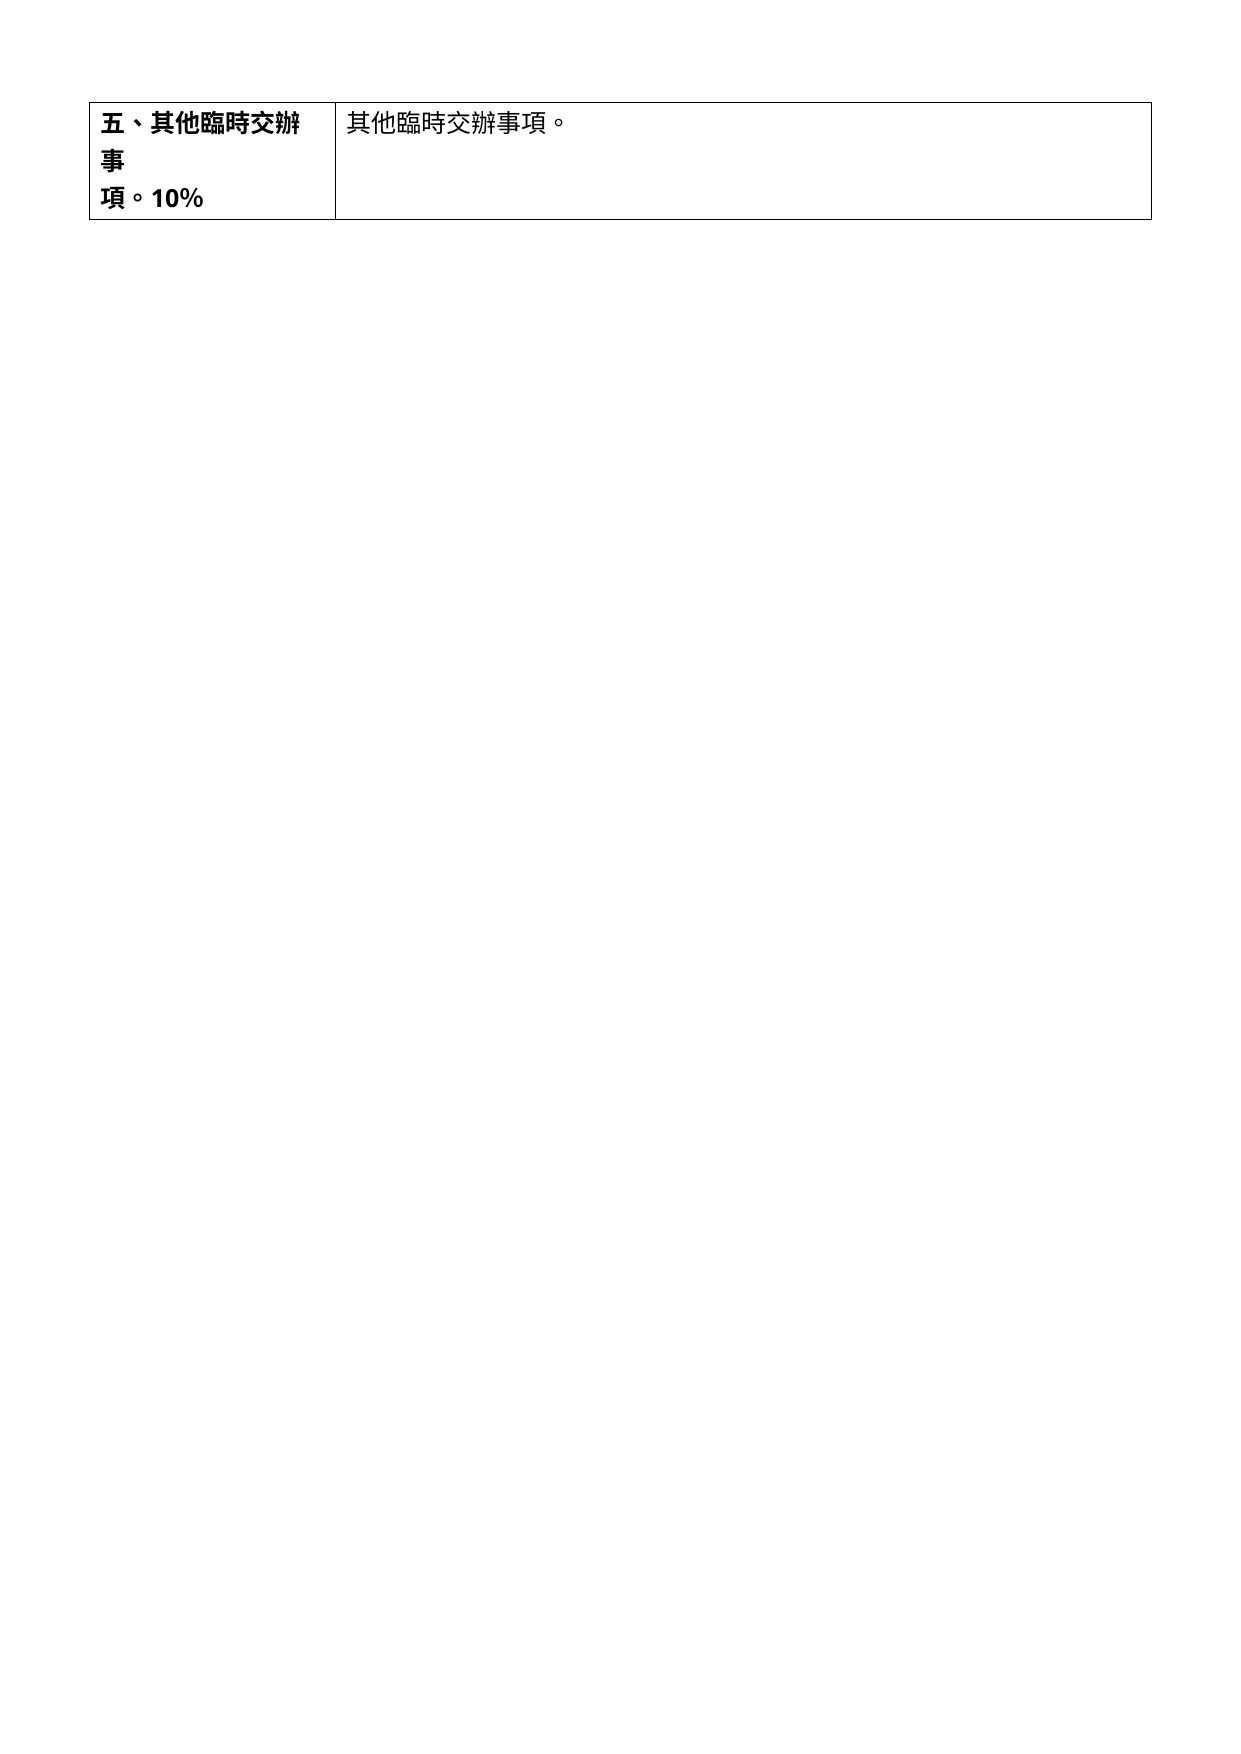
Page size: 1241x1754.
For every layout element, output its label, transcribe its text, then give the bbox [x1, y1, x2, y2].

table_cell 其他臨時交辦事項。 [336, 103, 1151, 219]
table_cell 五、其他臨時交辦事 項。10％ [90, 103, 335, 219]
